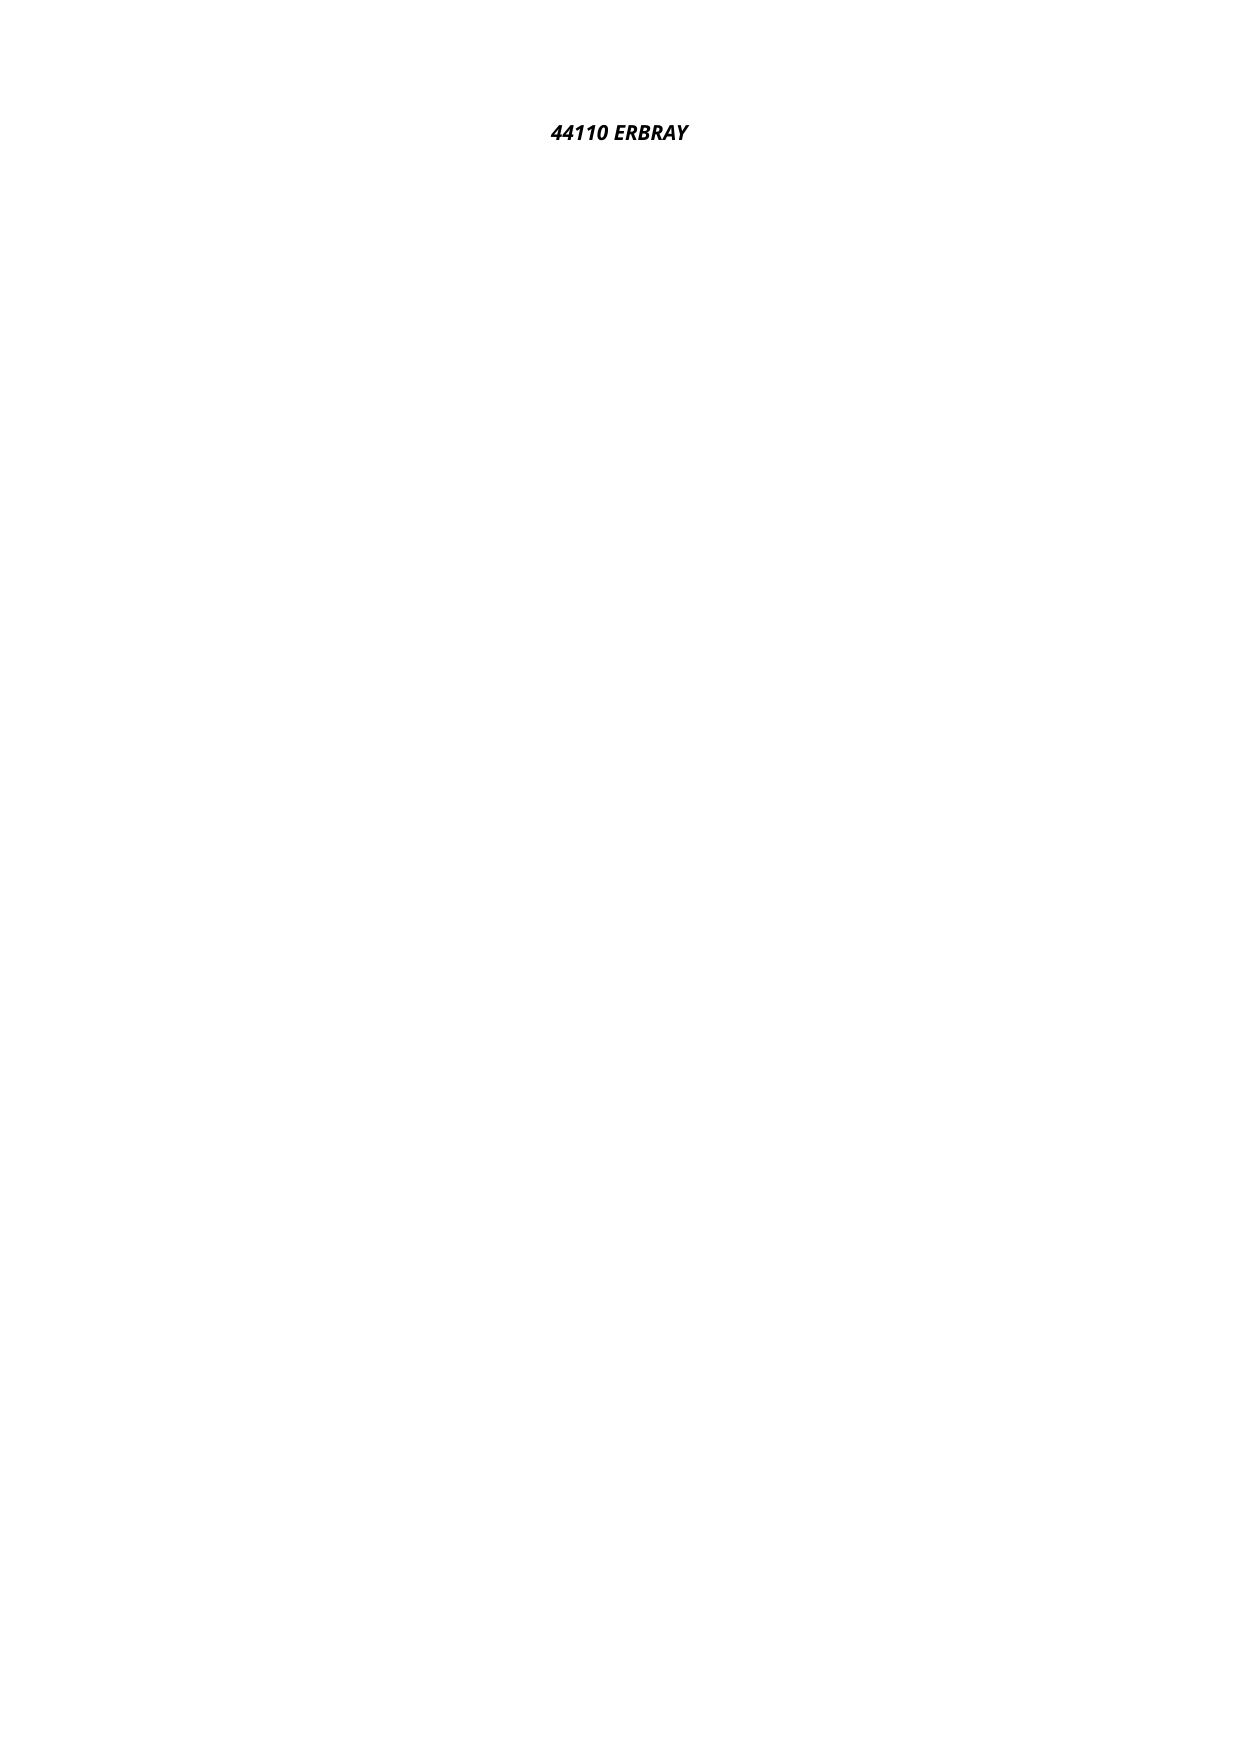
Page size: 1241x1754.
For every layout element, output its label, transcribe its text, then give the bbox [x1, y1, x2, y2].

text 44110 ERBRAY [118, 118, 1122, 147]
